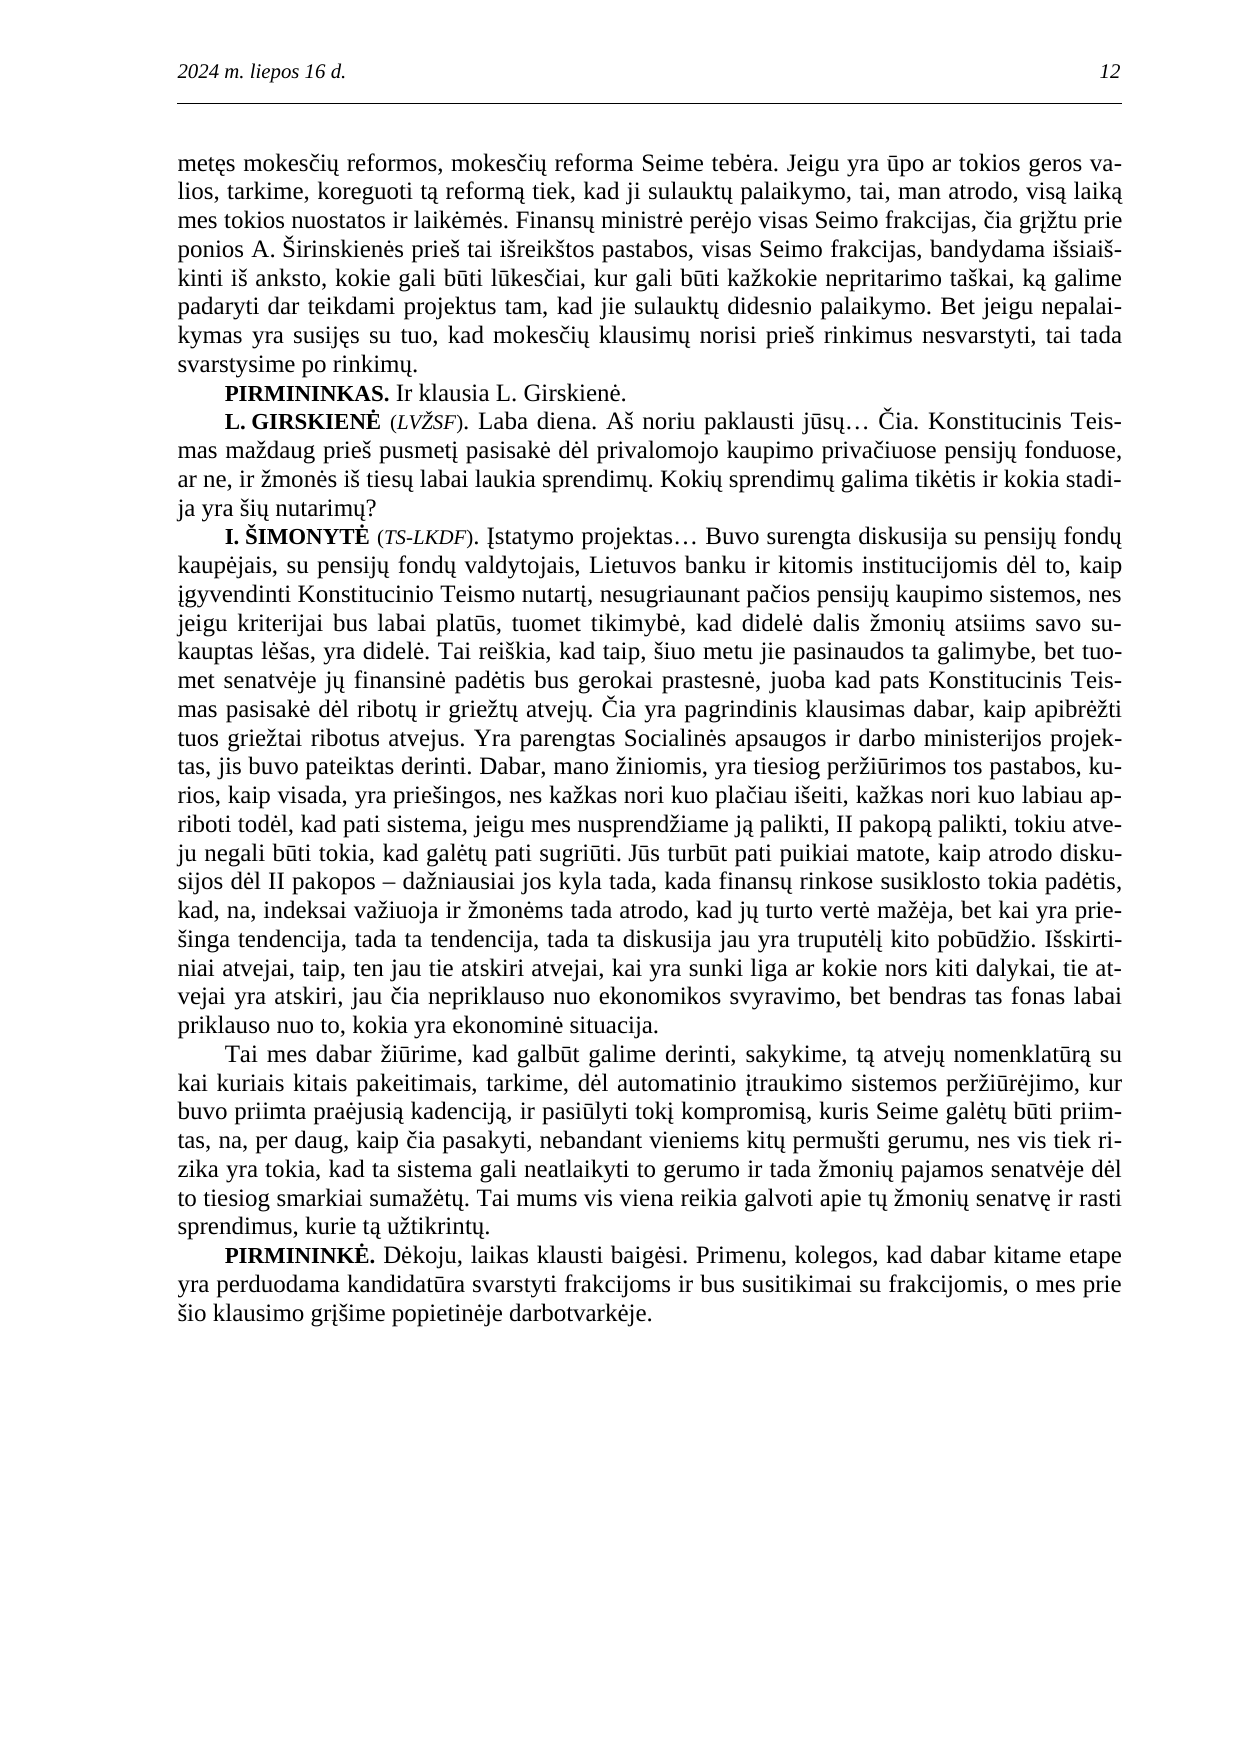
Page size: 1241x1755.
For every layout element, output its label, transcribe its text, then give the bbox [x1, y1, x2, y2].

text PIRMININKĖ. Dė­ko­ju, lai­kas klaus­ti bai­gė­si. Pri­me­nu, ko­le­gos, kad da­bar ki­ta­me eta­pe yra per­duo­da­ma kan­di­da­tū­ra svars­ty­ti frak­ci­joms ir bus su­si­ti­ki­mai su frak­ci­jo­mis, o mes prie šio klau­si­mo grį­ši­me po­pie­ti­nė­je dar­bo­tvarkėje. [177, 1240, 1122, 1326]
text I. ŠIMONYTĖ (TS-LKDF). Įsta­ty­mo pro­jek­tas… Bu­vo su­reng­ta dis­ku­si­ja su pen­si­jų fon­dų kau­pė­jais, su pen­si­jų fon­dų val­dy­to­jais, Lie­tu­vos ban­ku ir ki­to­mis ins­ti­tu­ci­jo­mis dėl to, kaip įgy­ven­din­ti Kon­sti­tu­ci­nio Teis­mo nu­tar­tį, ne­su­griau­nant pa­čios pen­si­jų kau­pi­mo sis­te­mos, nes jei­gu kri­te­ri­jai bus la­bai pla­tūs, tuo­met ti­ki­my­bė, kad di­de­lė da­lis žmo­nių at­si­ims sa­vo su­kaup­tas lė­šas, yra di­de­lė. Tai reiš­kia, kad taip, šiuo me­tu jie pa­si­nau­dos ta ga­li­my­be, bet tuo­met se­nat­vė­je jų fi­nan­si­nė pa­dė­tis bus ge­ro­kai pra­stes­nė, juo­ba kad pats Kon­sti­tu­ci­nis Teis­mas pa­si­sa­kė dėl ri­bo­tų ir griež­tų at­ve­jų. Čia yra pa­grin­di­nis klau­si­mas da­bar, kaip api­brėž­ti tuos griež­tai ri­bo­tus at­ve­jus. Yra pa­reng­tas So­cia­li­nės ap­sau­gos ir dar­bo mi­nis­te­ri­jos pro­jek­tas, jis bu­vo pa­teik­tas de­rin­ti. Da­bar, ma­no ži­nio­mis, yra tie­siog per­žiū­ri­mos tos pa­sta­bos, ku­rios, kaip vi­sa­da, yra prie­šin­gos, nes kaž­kas no­ri kuo pla­čiau iš­ei­ti, kaž­kas no­ri kuo la­biau ap­ri­bo­ti to­dėl, kad pa­ti sis­te­ma, jei­gu mes nu­spren­džia­me ją pa­lik­ti, II pa­ko­pą pa­lik­ti, to­kiu at­ve­ju ne­ga­li bū­ti to­kia, kad ga­lė­tų pa­ti su­griū­ti. Jūs tur­būt pa­ti pui­kiai ma­to­te, kaip at­ro­do dis­ku­si­jos dėl II pa­ko­pos – daž­niau­siai jos ky­la ta­da, ka­da fi­nan­sų rin­ko­se su­si­klos­to to­kia pa­dė­tis, kad, na, in­dek­sai va­žiuo­ja ir žmo­nėms ta­da at­ro­do, kad jų tur­to ver­tė ma­žė­ja, bet kai yra prie­šin­ga ten­den­ci­ja, ta­da ta ten­den­ci­ja, ta­da ta dis­ku­si­ja jau yra tru­pu­tė­lį ki­to po­bū­džio. Iš­skir­ti­niai at­ve­jai, taip, ten jau tie at­ski­ri at­ve­jai, kai yra sun­ki li­ga ar ko­kie nors ki­ti da­ly­kai, tie at­ve­jai yra at­ski­ri, jau čia ne­pri­klau­so nuo eko­no­mi­kos svy­ra­vi­mo, bet ben­dras tas fo­nas la­bai pri­klau­so nuo to, ko­kia yra eko­no­mi­nė si­tu­a­ci­ja. [177, 521, 1122, 1039]
text me­tęs mo­kes­čių re­for­mos, mo­kes­čių re­for­ma Sei­me te­bė­ra. Jei­gu yra ūpo ar to­kios ge­ros va­lios, tar­ki­me, ko­re­guo­ti tą re­for­mą tiek, kad ji su­lauk­tų pa­lai­ky­mo, tai, man at­ro­do, vi­są lai­ką mes to­kios nuo­sta­tos ir lai­kė­mės. Fi­nan­sų mi­nist­rė per­ėjo vi­sas Sei­mo frak­ci­jas, čia grįž­tu prie po­nios A. Ši­rins­kie­nės prieš tai iš­reikš­tos pa­sta­bos, vi­sas Sei­mo frak­ci­jas, ban­dy­da­ma iš­si­aiš­kin­ti iš anks­to, ko­kie ga­li bū­ti lū­kes­čiai, kur ga­li bū­ti kaž­ko­kie ne­pri­ta­ri­mo taš­kai, ką ga­li­me pa­da­ry­ti dar teik­da­mi pro­jek­tus tam, kad jie su­lauk­tų di­des­nio pa­lai­ky­mo. Bet jei­gu ne­pa­lai­ky­mas yra su­si­jęs su tuo, kad mo­kes­čių klau­si­mų no­ri­si prieš rin­ki­mus ne­svars­ty­ti, tai ta­da svars­ty­si­me po rin­ki­mų. [177, 148, 1122, 378]
text PIRMININKAS. Ir klau­sia L. Girs­kie­nė. [177, 378, 1122, 406]
text Tai mes da­bar žiū­ri­me, kad gal­būt ga­li­me de­rin­ti, sa­ky­ki­me, tą at­ve­jų no­men­kla­tū­rą su kai ku­riais ki­tais pa­kei­ti­mais, tar­ki­me, dėl au­to­ma­ti­nio įtrau­ki­mo sis­te­mos per­žiū­rė­ji­mo, kur bu­vo pri­im­ta pra­ėju­sią ka­den­ci­ją, ir pa­siū­ly­ti to­kį kom­pro­mi­są, ku­ris Sei­me ga­lė­tų bū­ti pri­im­tas, na, per daug, kaip čia pa­sa­ky­ti, ne­ban­dant vie­niems ki­tų per­muš­ti ge­ru­mu, nes vis tiek ri­zi­ka yra to­kia, kad ta sis­te­ma ga­li ne­at­lai­ky­ti to ge­ru­mo ir ta­da žmo­nių pa­ja­mos se­nat­vė­je dėl to tie­siog smar­kiai su­ma­žė­tų. Tai mums vis vie­na rei­kia gal­vo­ti apie tų žmo­nių se­nat­vę ir ras­ti spren­di­mus, ku­rie tą už­tik­rin­tų. [177, 1039, 1122, 1240]
text L. GIRSKIENĖ (LVŽSF). La­ba die­na. Aš no­riu pa­klaus­ti jū­sų… Čia. Kon­sti­tu­ci­nis Teis­mas maž­daug prieš pus­me­tį pa­si­sa­kė dėl pri­va­lo­mo­jo kau­pi­mo pri­va­čiuo­se pen­si­jų fon­duo­se, ar ne, ir žmo­nės iš tie­sų la­bai lau­kia spren­di­mų. Ko­kių spren­di­mų ga­li­ma ti­kė­tis ir ko­kia sta­di­ja yra šių nu­ta­ri­mų? [177, 406, 1122, 521]
